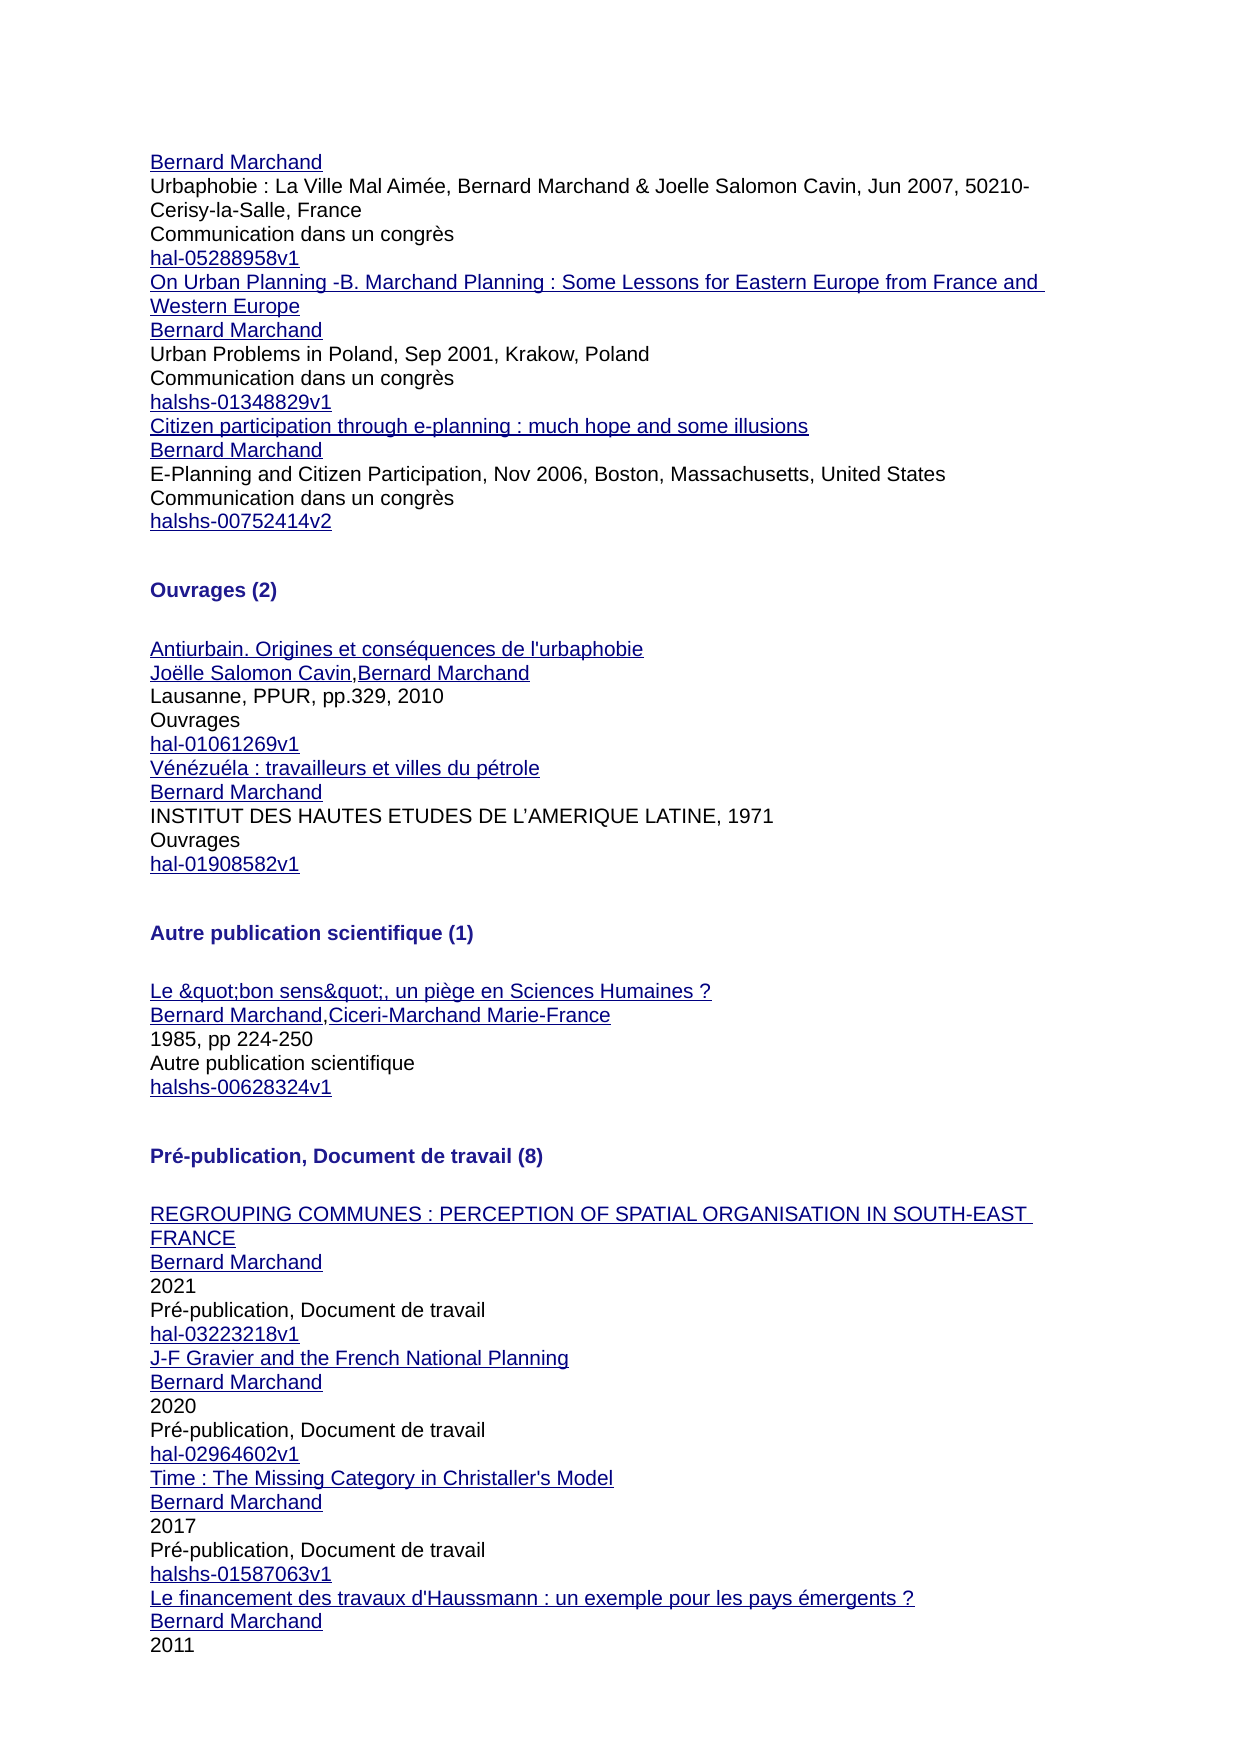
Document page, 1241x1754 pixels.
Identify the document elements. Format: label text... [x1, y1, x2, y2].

table_header Le &quot;bon sens&quot;, un piège en Sciences Humaines ? Bernard Marchand,Ciceri-Marchand Marie-France 1985, pp 224-250 Autre publication scientifique halshs-00628324v1 [150, 979, 1090, 1099]
table_cell Time : The Missing Category in Christaller's Model Bernard Marchand 2017 Pré-publication, Document de travail halshs-01587063v1 [150, 1466, 1090, 1585]
table_cell Citizen participation through e-planning : much hope and some illusions Bernard Marchand E-Planning and Citizen Participation, Nov 2006, Boston, Massachusetts, United States Communication dans un congrès halshs-00752414v2 [150, 414, 1090, 533]
subtitle Ouvrages (2) [150, 578, 1090, 602]
table_cell On Urban Planning -B. Marchand Planning : Some Lessons for Eastern Europe from France and Western Europe Bernard Marchand Urban Problems in Poland, Sep 2001, Krakow, Poland Communication dans un congrès halshs-01348829v1 [150, 270, 1090, 413]
table_header REGROUPING COMMUNES : PERCEPTION OF SPATIAL ORGANISATION IN SOUTH-EAST FRANCE Bernard Marchand 2021 Pré-publication, Document de travail hal-03223218v1 [150, 1202, 1090, 1346]
subtitle Autre publication scientifique (1) [150, 921, 1090, 945]
table_cell J-F Gravier and the French National Planning Bernard Marchand 2020 Pré-publication, Document de travail hal-02964602v1 [150, 1346, 1090, 1466]
table_header Antiurbain. Origines et conséquences de l'urbaphobie Joëlle Salomon Cavin,Bernard Marchand Lausanne, PPUR, pp.329, 2010 Ouvrages hal-01061269v1 [150, 636, 1090, 756]
subtitle Pré-publication, Document de travail (8) [150, 1144, 1090, 1168]
table_cell Le financement des travaux d'Haussmann : un exemple pour les pays émergents ? Bernard Marchand 2011 [150, 1585, 1090, 1657]
table_header Bernard Marchand Urbaphobie : La Ville Mal Aimée, Bernard Marchand & Joelle Salomon Cavin, Jun 2007, 50210-Cerisy-la-Salle, France Communication dans un congrès hal-05288958v1 [150, 150, 1090, 270]
table_cell Vénézuéla : travailleurs et villes du pétrole Bernard Marchand INSTITUT DES HAUTES ETUDES DE L’AMERIQUE LATINE, 1971 Ouvrages hal-01908582v1 [150, 756, 1090, 876]
